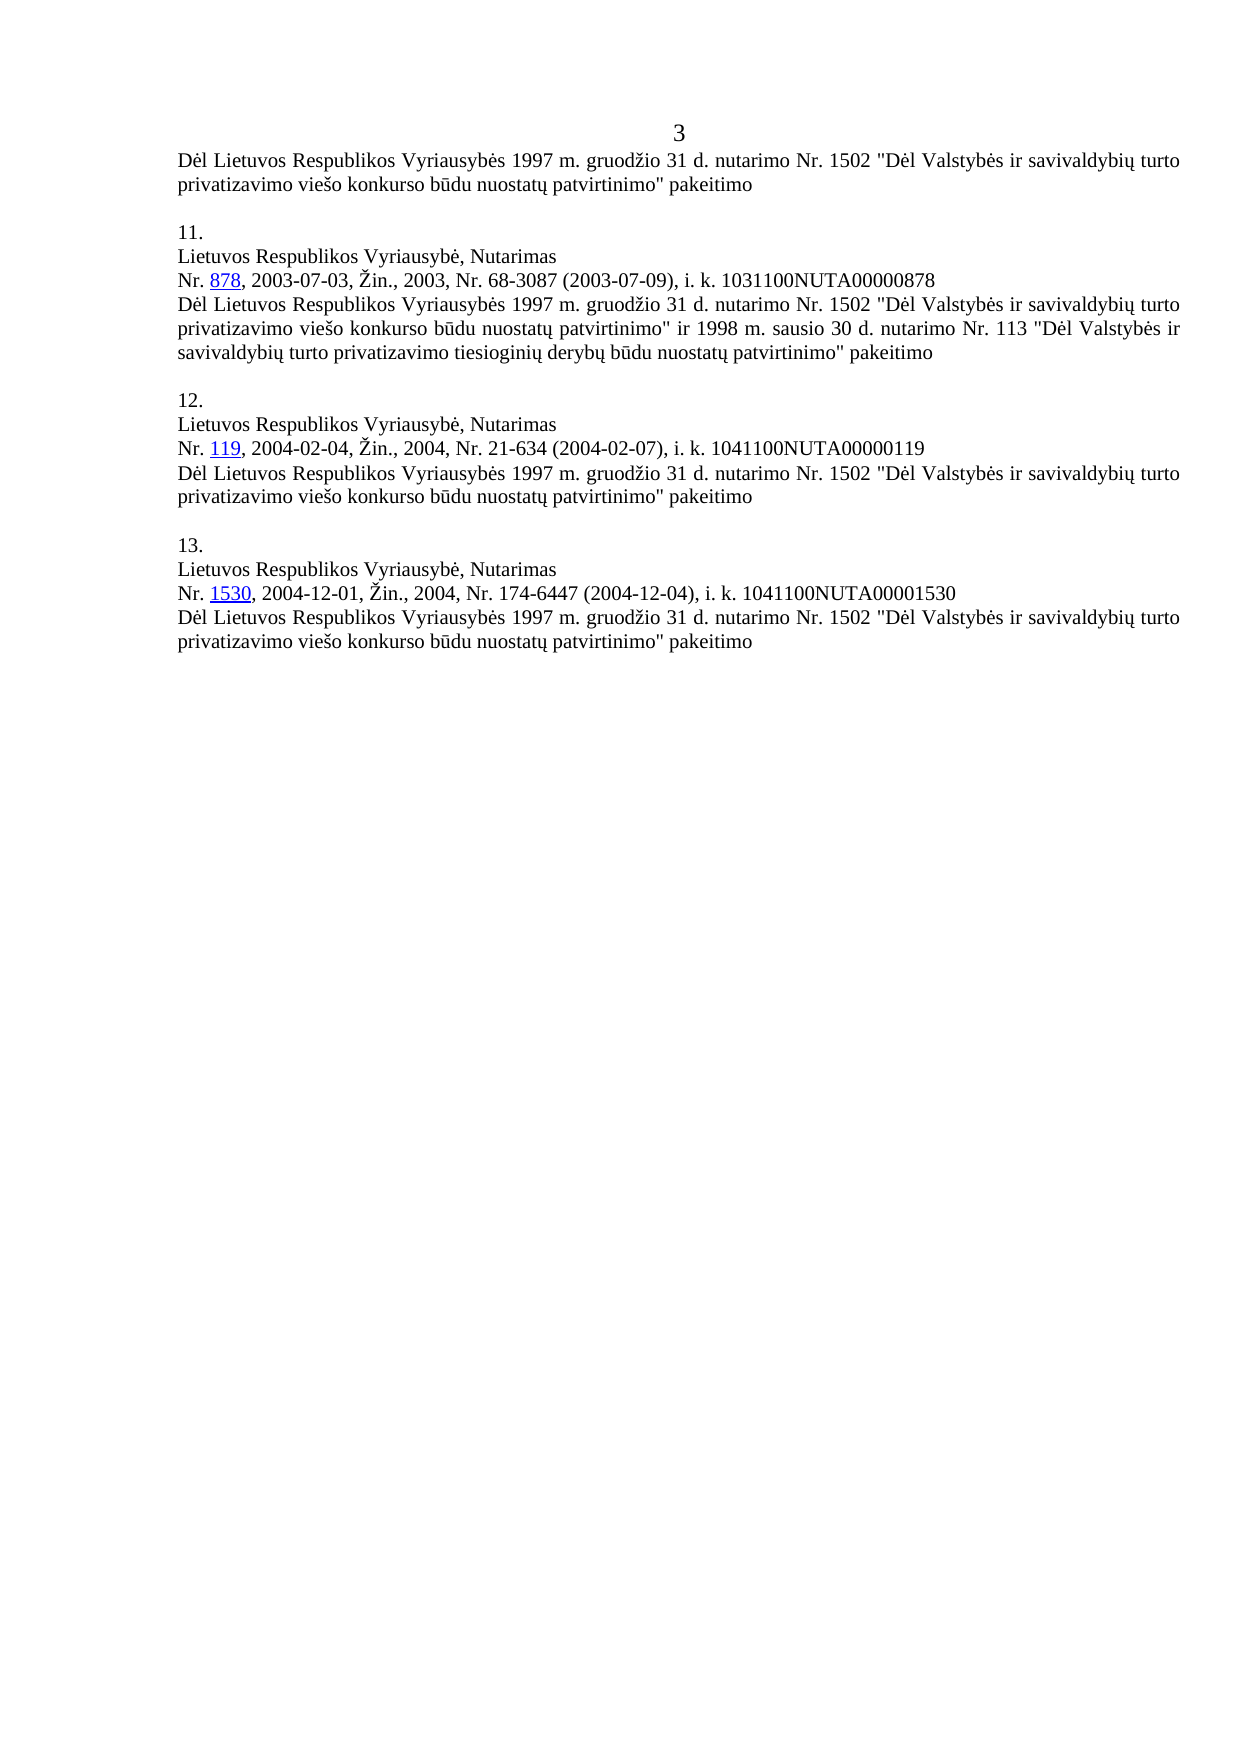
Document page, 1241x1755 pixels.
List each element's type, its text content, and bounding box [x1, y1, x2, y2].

text 13. [177, 533, 1181, 557]
text Lietuvos Respublikos Vyriausybė, Nutarimas [177, 244, 1181, 268]
text Nr. 878, 2003-07-03, Žin., 2003, Nr. 68-3087 (2003-07-09), i. k. 1031100NUTA00000878 [177, 268, 1181, 292]
text 11. [177, 220, 1181, 244]
text Dėl Lietuvos Respublikos Vyriausybės 1997 m. gruodžio 31 d. nutarimo Nr. 1502 "Dėl Valstybės ir savivaldybių turto privatizavimo viešo konkurso būdu nuostatų patvirtinimo" pakeitimo [177, 605, 1181, 653]
text Nr. 1530, 2004-12-01, Žin., 2004, Nr. 174-6447 (2004-12-04), i. k. 1041100NUTA00001530 [177, 581, 1181, 605]
text Dėl Lietuvos Respublikos Vyriausybės 1997 m. gruodžio 31 d. nutarimo Nr. 1502 "Dėl Valstybės ir savivaldybių turto privatizavimo viešo konkurso būdu nuostatų patvirtinimo" ir 1998 m. sausio 30 d. nutarimo Nr. 113 "Dėl Valstybės ir savivaldybių turto privatizavimo tiesioginių derybų būdu nuostatų patvirtinimo" pakeitimo [177, 292, 1181, 364]
text 12. [177, 388, 1181, 412]
text Nr. 119, 2004-02-04, Žin., 2004, Nr. 21-634 (2004-02-07), i. k. 1041100NUTA00000119 [177, 436, 1181, 460]
text Dėl Lietuvos Respublikos Vyriausybės 1997 m. gruodžio 31 d. nutarimo Nr. 1502 "Dėl Valstybės ir savivaldybių turto privatizavimo viešo konkurso būdu nuostatų patvirtinimo" pakeitimo [177, 148, 1181, 196]
text Dėl Lietuvos Respublikos Vyriausybės 1997 m. gruodžio 31 d. nutarimo Nr. 1502 "Dėl Valstybės ir savivaldybių turto privatizavimo viešo konkurso būdu nuostatų patvirtinimo" pakeitimo [177, 460, 1181, 508]
text Lietuvos Respublikos Vyriausybė, Nutarimas [177, 557, 1181, 581]
text Lietuvos Respublikos Vyriausybė, Nutarimas [177, 412, 1181, 436]
